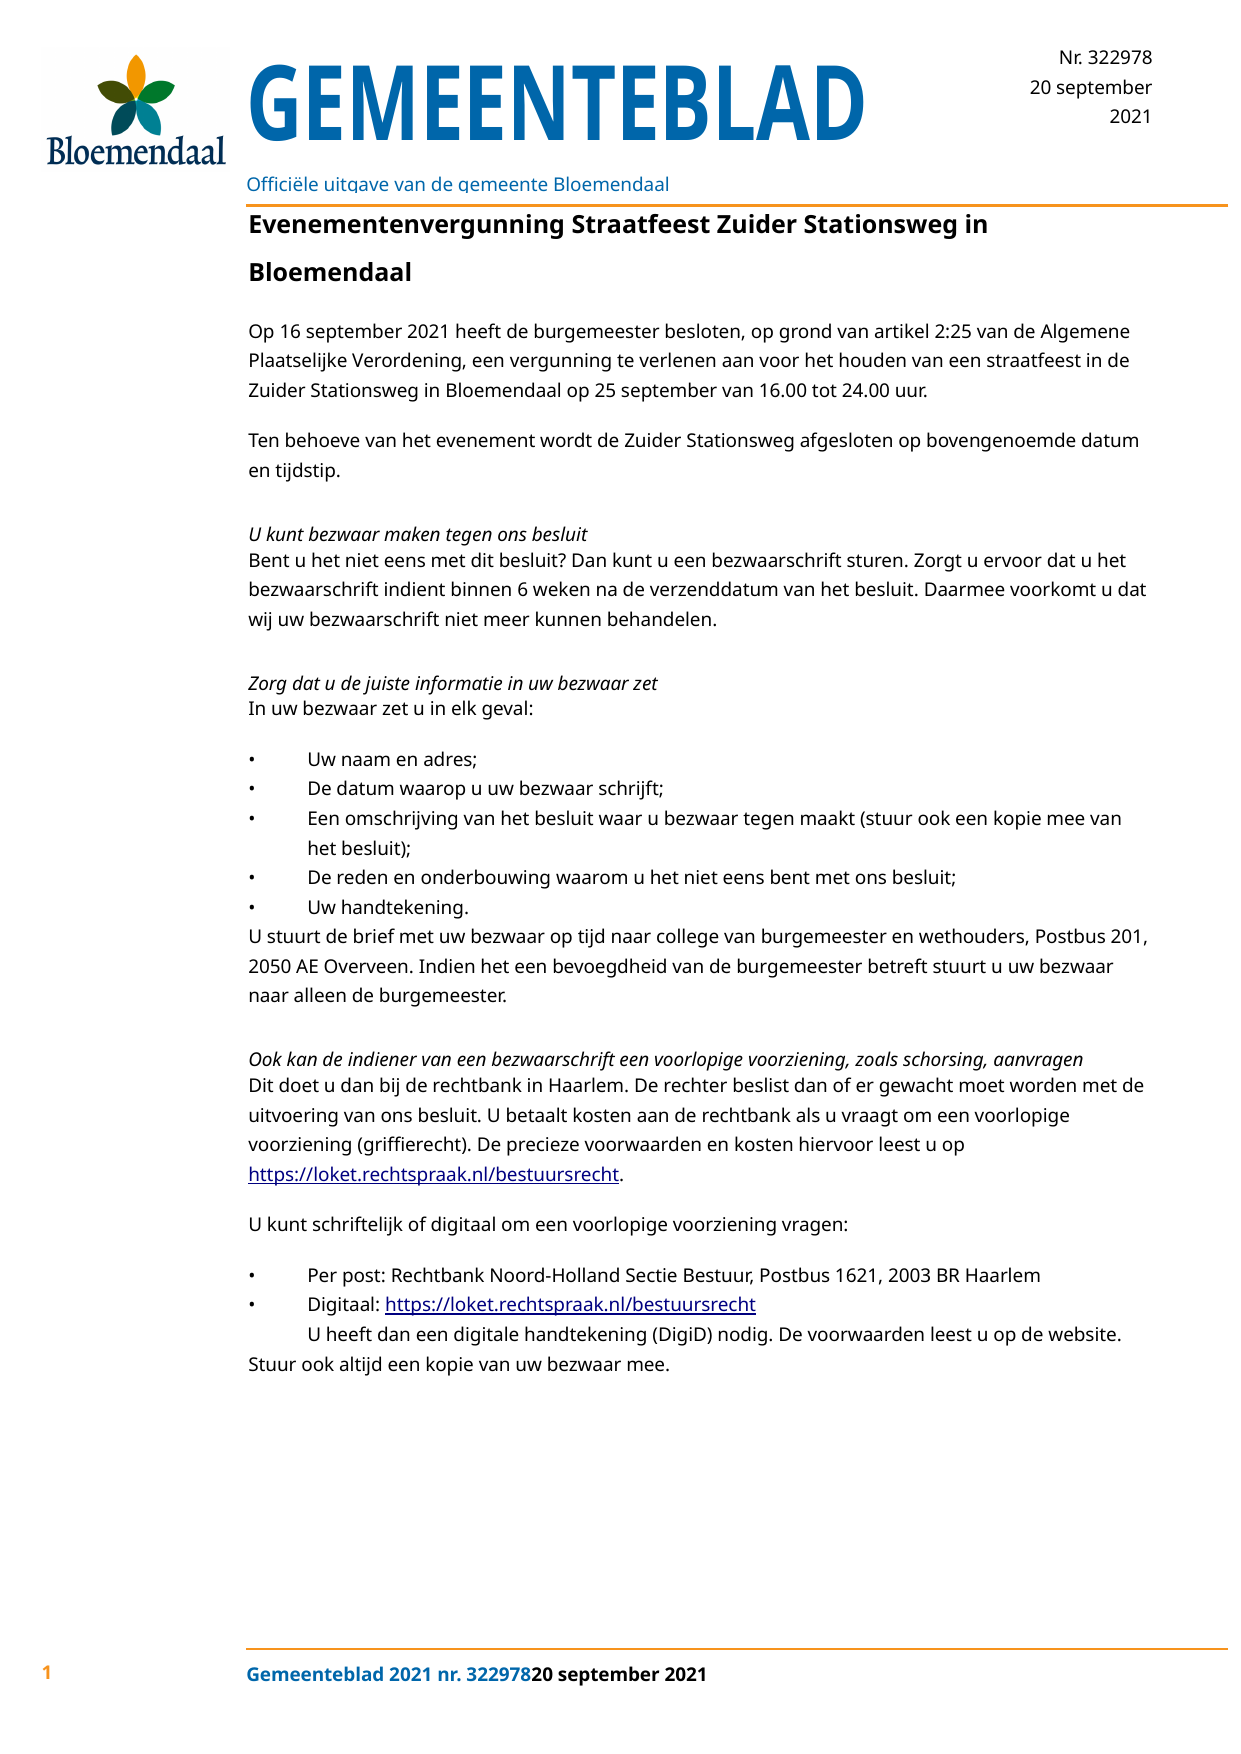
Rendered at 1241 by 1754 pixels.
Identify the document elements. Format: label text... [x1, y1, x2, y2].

list U heeft dan een digitale handtekening (DigiD) nodig. De voorwaarden leest u op de website. [248, 1321, 1152, 1347]
list Een omschrijving van het besluit waar u bezwaar tegen maakt (stuur ook een kopie mee van het besluit); [248, 805, 1152, 861]
text Evenementenvergunning Straatfeest Zuider Stationsweg in Bloemendaal [248, 207, 1152, 288]
text Ten behoeve van het evenement wordt de Zuider Stationsweg afgesloten op bovengenoemde datum en tijdstip. [248, 427, 1152, 483]
text Bent u het niet eens met dit besluit? Dan kunt u een bezwaarschrift sturen. Zorgt u ervoor dat u het bezwaarschrift indient binnen 6 weken na de verzenddatum van het besluit. Daarmee voorkomt u dat wij uw bezwaarschrift niet meer kunnen behandelen. [248, 547, 1152, 632]
list De reden en onderbouwing waarom u het niet eens bent met ons besluit; [248, 864, 1152, 890]
text In uw bezwaar zet u in elk geval: [248, 696, 1152, 721]
text Stuur ook altijd een kopie van uw bezwaar mee. [248, 1351, 1152, 1376]
text U kunt bezwaar maken tegen ons besluit [248, 521, 1152, 547]
list Digitaal: https://loket.rechtspraak.nl/bestuursrecht [248, 1292, 1152, 1317]
list Uw handtekening. [248, 894, 1152, 920]
text U stuurt de brief met uw bezwaar op tijd naar college van burgemeester en wethouders, Postbus 201, 2050 AE Overveen. Indien het een bevoegdheid van de burgemeester betreft stuurt u uw bezwaar naar alleen de burgemeester. [248, 923, 1152, 1008]
text Op 16 september 2021 heeft de burgemeester besloten, op grond van artikel 2:25 van de Algemene Plaatselijke Verordening, een vergunning te verlenen aan voor het houden van een straatfeest in de Zuider Stationsweg in Bloemendaal op 25 september van 16.00 tot 24.00 uur. [248, 318, 1152, 403]
picture [41, 47, 231, 172]
list De datum waarop u uw bezwaar schrijft; [248, 776, 1152, 801]
list Per post: Rechtbank Noord-Holland Sectie Bestuur, Postbus 1621, 2003 BR Haarlem [248, 1262, 1152, 1288]
list Uw naam en adres; [248, 746, 1152, 772]
text Dit doet u dan bij de rechtbank in Haarlem. De rechter beslist dan of er gewacht moet worden met de uitvoering van ons besluit. U betaalt kosten aan de rechtbank als u vraagt om een voorlopige voorziening (griffierecht). De precieze voorwaarden en kosten hiervoor leest u op https://loket.rechtspraak.nl/bestuursrecht. [248, 1072, 1152, 1187]
text U kunt schriftelijk of digitaal om een voorlopige voorziening vragen: [248, 1212, 1152, 1237]
text Ook kan de indiener van een bezwaarschrift een voorlopige voorziening, zoals schorsing, aanvragen [248, 1047, 1152, 1072]
text Zorg dat u de juiste informatie in uw bezwaar zet [248, 670, 1152, 696]
